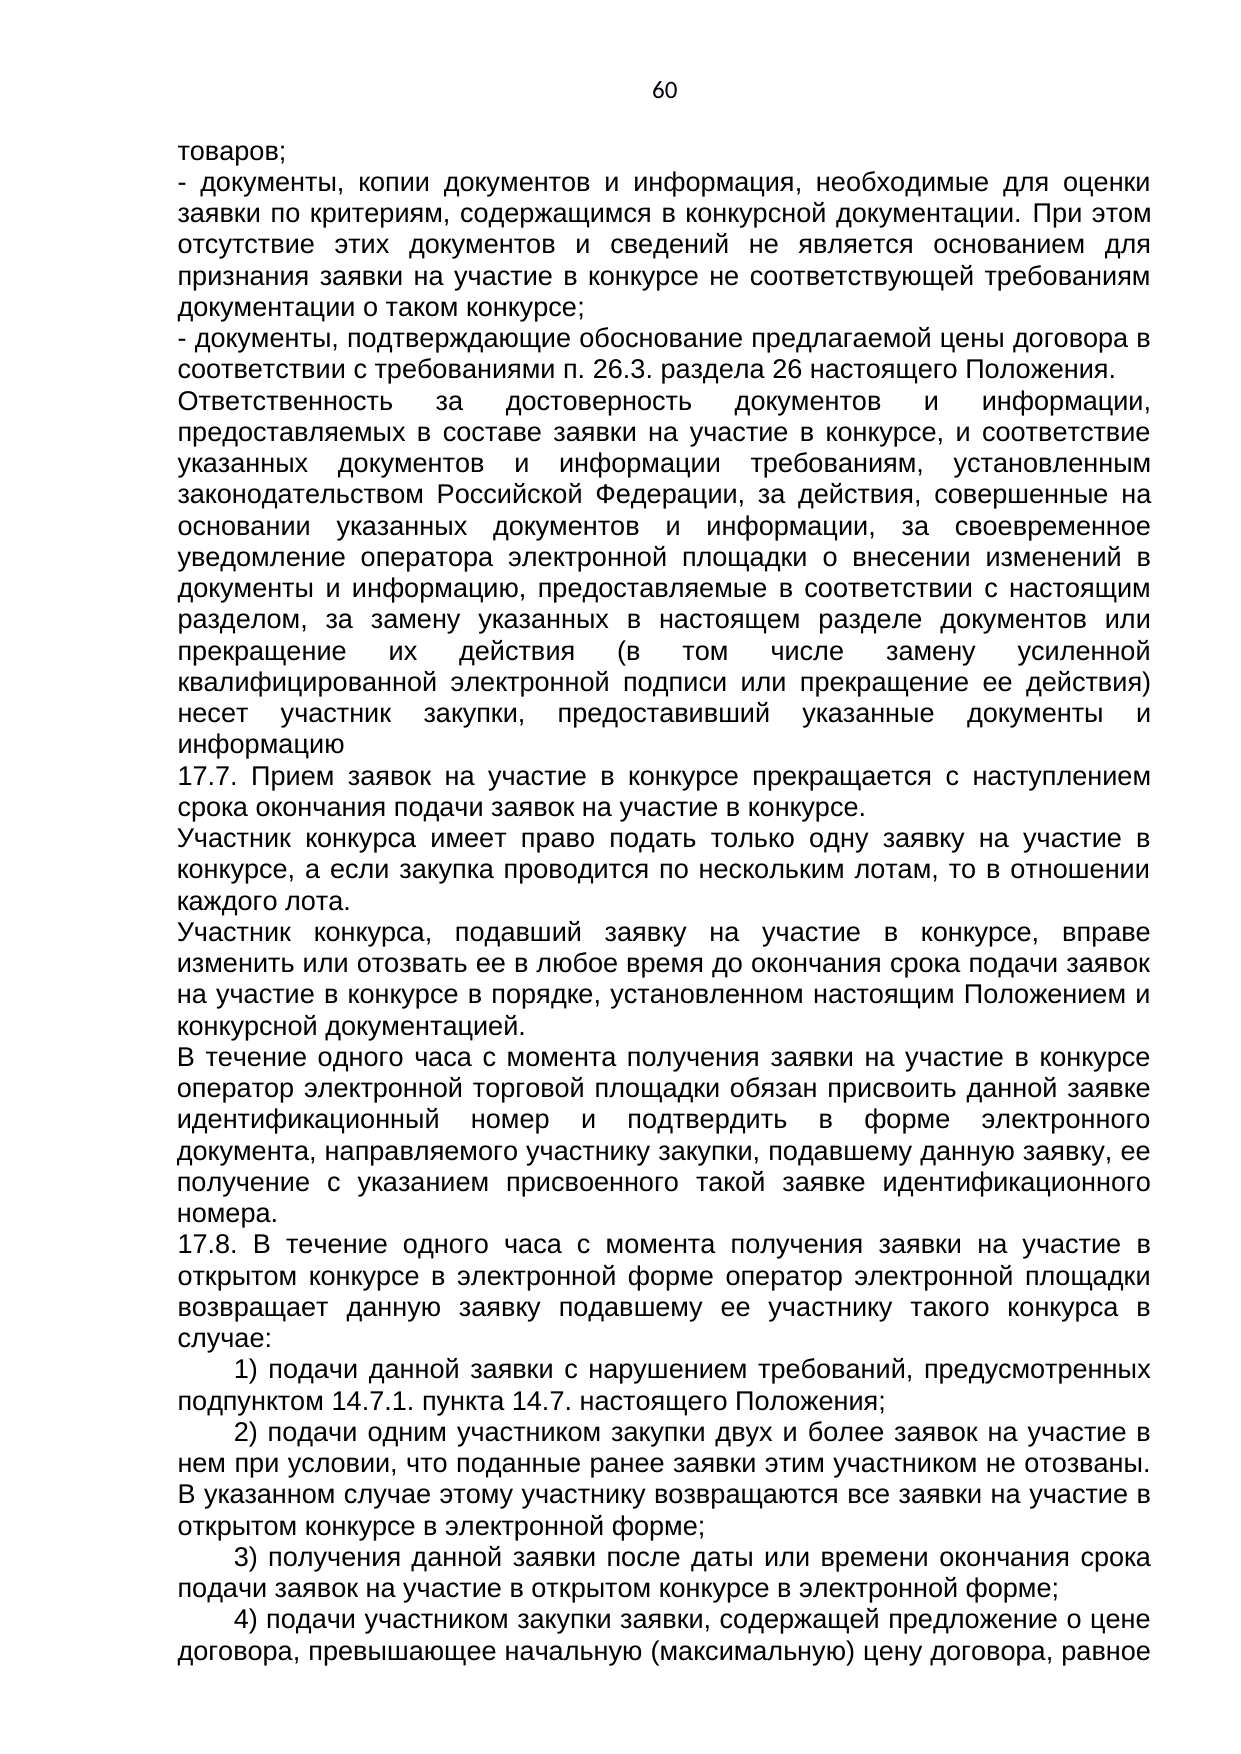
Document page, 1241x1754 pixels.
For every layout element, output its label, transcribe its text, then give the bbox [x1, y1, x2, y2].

text Участник конкурса, подавший заявку на участие в конкурсе, вправе изменить или отозвать ее в любое время до окончания срока подачи заявок на участие в конкурсе в порядке, установленном настоящим Положением и конкурсной документацией. [177, 916, 1152, 1041]
text 17.7. Прием заявок на участие в конкурсе прекращается с наступлением срока окончания подачи заявок на участие в конкурсе. [177, 760, 1152, 822]
text 1) подачи данной заявки с нарушением требований, предусмотренных подпунктом 14.7.1. пункта 14.7. настоящего Положения; [177, 1353, 1152, 1416]
text 17.8. В течение одного часа с момента получения заявки на участие в открытом конкурсе в электронной форме оператор электронной площадки возвращает данную заявку подавшему ее участнику такого конкурса в случае: [177, 1228, 1152, 1353]
text 4) подачи участником закупки заявки, содержащей предложение о цене договора, превышающее начальную (максимальную) цену договора, равное [177, 1603, 1152, 1666]
text - документы, копии документов и информация, необходимые для оценки заявки по критериям, содержащимся в конкурсной документации. При этом отсутствие этих документов и сведений не является основанием для признания заявки на участие в конкурсе не соответствующей требованиям документации о таком конкурсе; [177, 166, 1152, 322]
text 2) подачи одним участником закупки двух и более заявок на участие в нем при условии, что поданные ранее заявки этим участником не отозваны. В указанном случае этому участнику возвращаются все заявки на участие в открытом конкурсе в электронной форме; [177, 1416, 1152, 1541]
text В течение одного часа с момента получения заявки на участие в конкурсе оператор электронной торговой площадки обязан присвоить данной заявке идентификационный номер и подтвердить в форме электронного документа, направляемого участнику закупки, подавшему данную заявку, ее получение с указанием присвоенного такой заявке идентификационного номера. [177, 1041, 1152, 1228]
text Участник конкурса имеет право подать только одну заявку на участие в конкурсе, а если закупка проводится по нескольким лотам, то в отношении каждого лота. [177, 822, 1152, 916]
text товаров; [177, 135, 1152, 166]
text - документы, подтверждающие обоснование предлагаемой цены договора в соответствии с требованиями п. 26.3. раздела 26 настоящего Положения. [177, 322, 1152, 385]
text Ответственность за достоверность документов и информации, предоставляемых в составе заявки на участие в конкурсе, и соответствие указанных документов и информации требованиям, установленным законодательством Российской Федерации, за действия, совершенные на основании указанных документов и информации, за своевременное уведомление оператора электронной площадки о внесении изменений в документы и информацию, предоставляемые в соответствии с настоящим разделом, за замену указанных в настоящем разделе документов или прекращение их действия (в том числе замену усиленной квалифицированной электронной подписи или прекращение ее действия) несет участник закупки, предоставивший указанные документы и информацию [177, 385, 1152, 760]
text 3) получения данной заявки после даты или времени окончания срока подачи заявок на участие в открытом конкурсе в электронной форме; [177, 1541, 1152, 1603]
